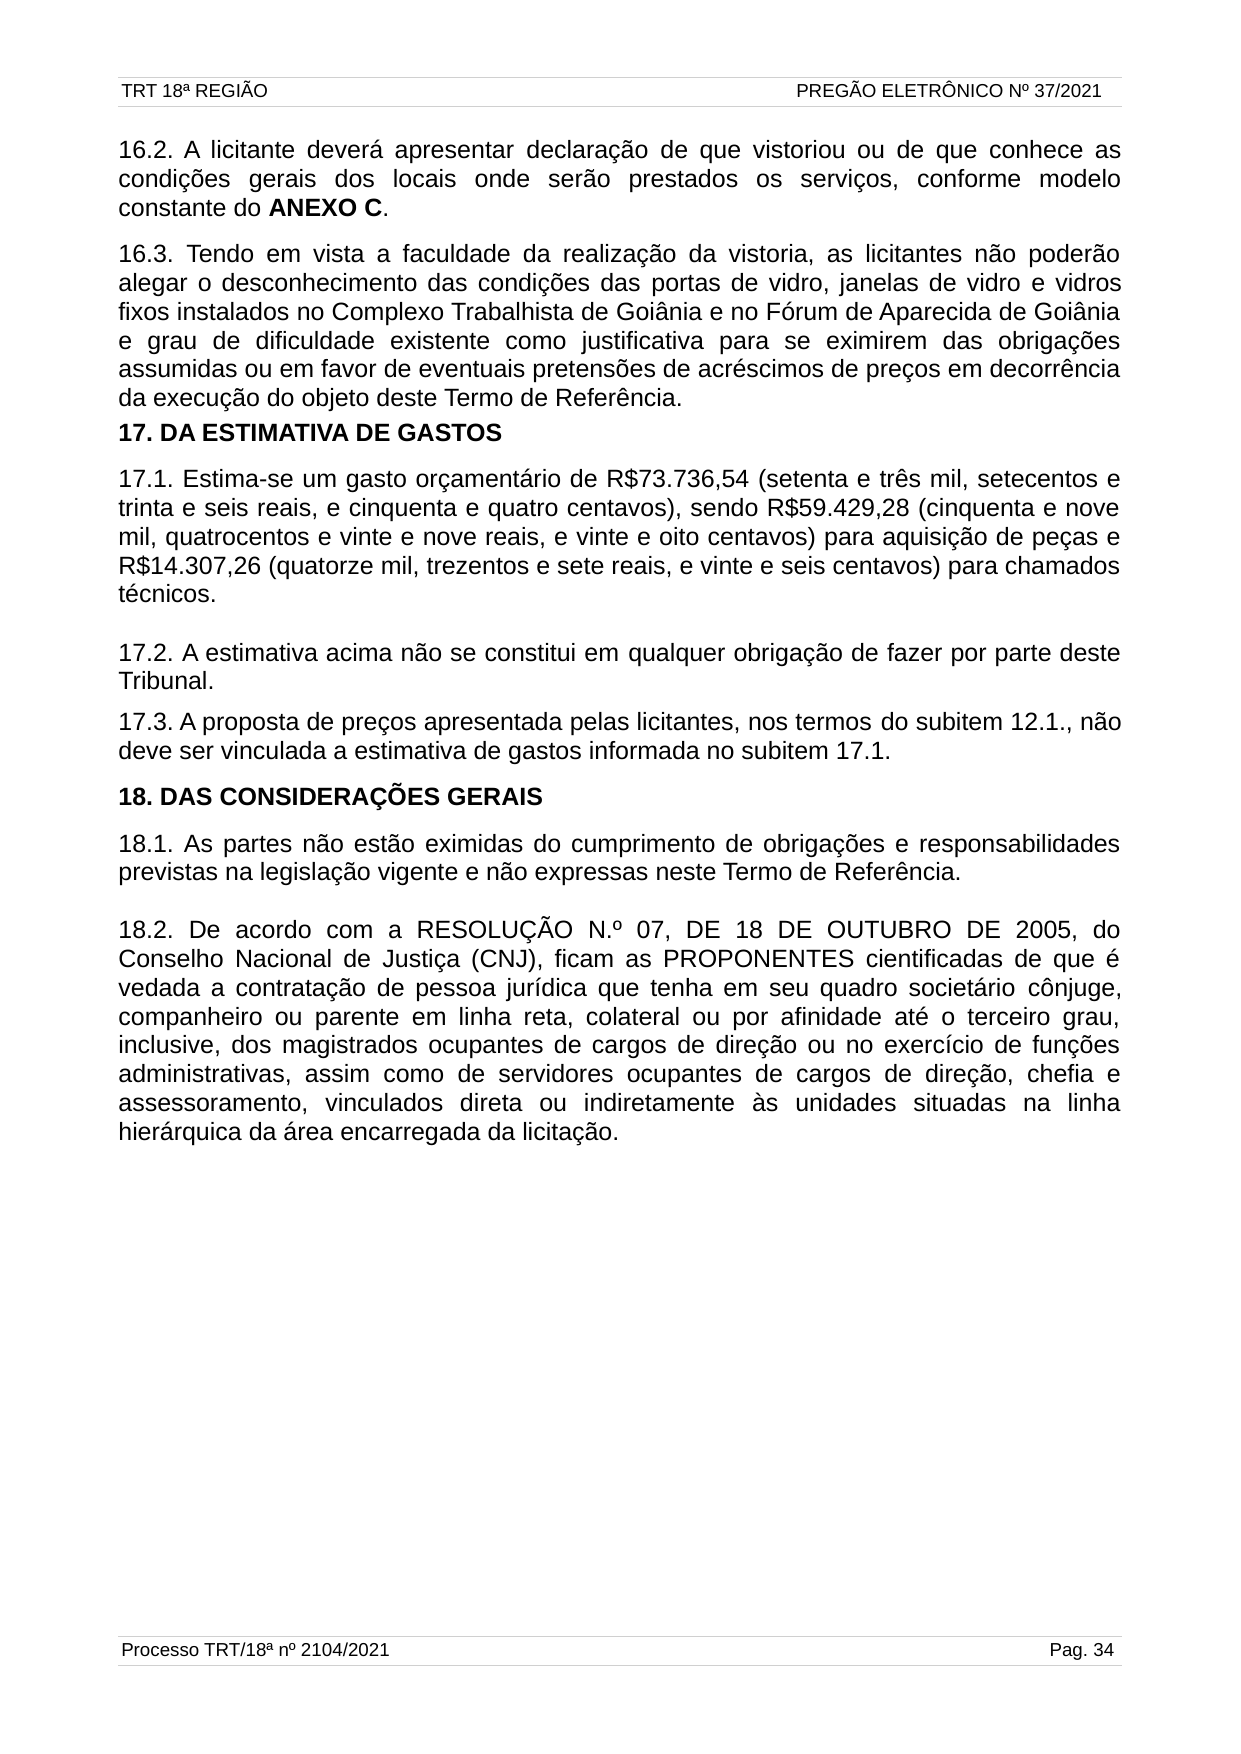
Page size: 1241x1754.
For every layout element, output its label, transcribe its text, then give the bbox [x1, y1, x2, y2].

text 16.2. A licitante deverá apresentar declaração de que vistoriou ou de que conhece as condições gerais dos locais onde serão prestados os serviços, conforme modelo constante do ANEXO C. [118, 136, 1122, 222]
text 17. DA ESTIMATIVA DE GASTOS [118, 418, 1122, 447]
text 18. DAS CONSIDERAÇÕES GERAIS [118, 782, 1122, 811]
text 17.2. A estimativa acima não se constitui em qualquer obrigação de fazer por parte deste Tribunal. [118, 638, 1122, 695]
text 18.1. As partes não estão eximidas do cumprimento de obrigações e responsabilidades previstas na legislação vigente e não expressas neste Termo de Referência. [118, 828, 1122, 886]
text 18.2. De acordo com a RESOLUÇÃO N.º 07, DE 18 DE OUTUBRO DE 2005, do Conselho Nacional de Justiça (CNJ), ficam as PROPONENTES cientificadas de que é vedada a contratação de pessoa jurídica que tenha em seu quadro societário cônjuge, companheiro ou parente em linha reta, colateral ou por afinidade até o terceiro grau, inclusive, dos magistrados ocupantes de cargos de direção ou no exercício de funções administrativas, assim como de servidores ocupantes de cargos de direção, chefia e assessoramento, vinculados direta ou indiretamente às unidades situadas na linha hierárquica da área encarregada da licitação. [118, 916, 1122, 1146]
text 16.3. Tendo em vista a faculdade da realização da vistoria, as licitantes não poderão alegar o desconhecimento das condições das portas de vidro, janelas de vidro e vidros fixos instalados no Complexo Trabalhista de Goiânia e no Fórum de Aparecida de Goiânia e grau de dificuldade existente como justificativa para se eximirem das obrigações assumidas ou em favor de eventuais pretensões de acréscimos de preços em decorrência da execução do objeto deste Termo de Referência. [118, 239, 1122, 412]
text 17.1. Estima-se um gasto orçamentário de R$73.736,54 (setenta e três mil, setecentos e trinta e seis reais, e cinquenta e quatro centavos), sendo R$59.429,28 (cinquenta e nove mil, quatrocentos e vinte e nove reais, e vinte e oito centavos) para aquisição de peças e R$14.307,26 (quatorze mil, trezentos e sete reais, e vinte e seis centavos) para chamados técnicos. [118, 464, 1122, 608]
text 17.3. A proposta de preços apresentada pelas licitantes, nos termos do subitem 12.1., não deve ser vinculada a estimativa de gastos informada no subitem 17.1. [118, 707, 1122, 764]
